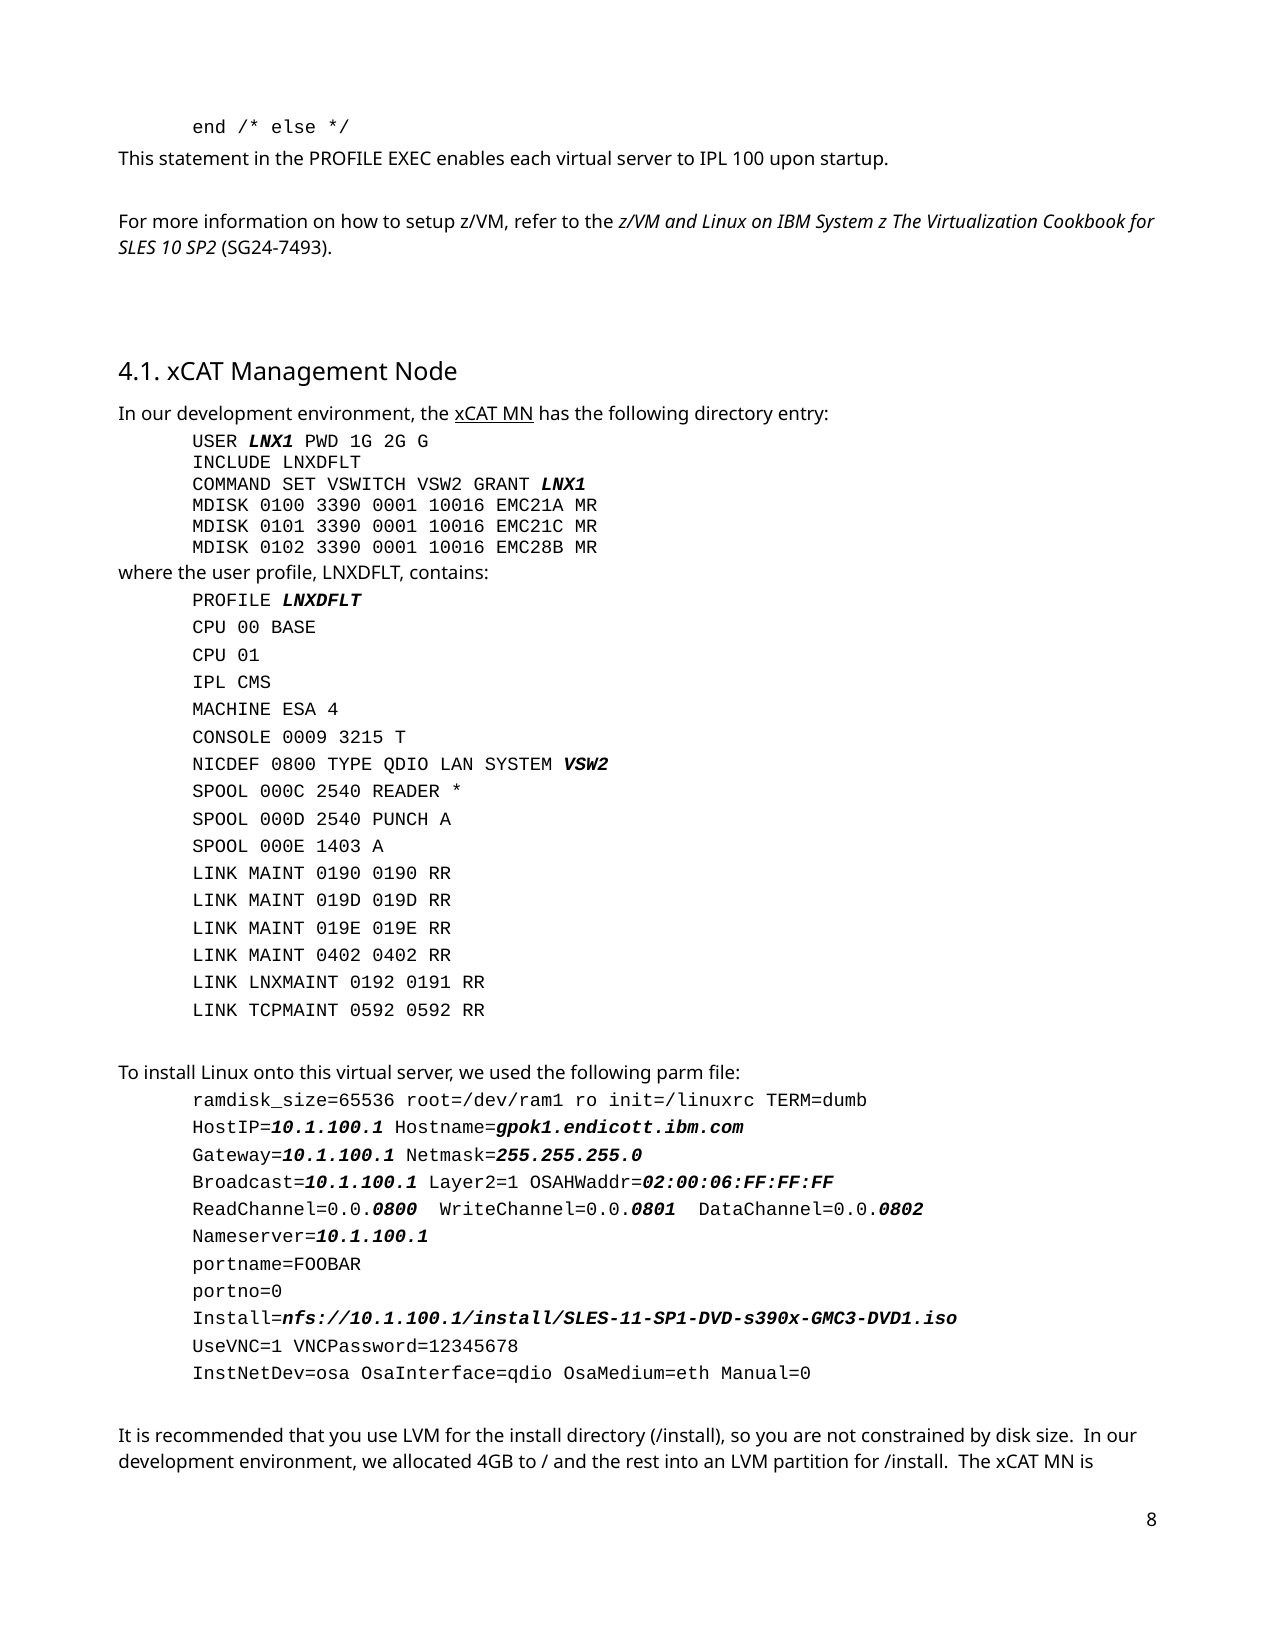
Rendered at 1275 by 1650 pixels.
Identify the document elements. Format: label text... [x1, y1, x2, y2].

text MDISK 0101 3390 0001 10016 EMC21C MR [192, 517, 1157, 538]
text LINK MAINT 019D 019D RR [192, 891, 1157, 912]
text USER LNX1 PWD 1G 2G G [192, 432, 1157, 453]
text LINK MAINT 019E 019E RR [192, 918, 1157, 940]
text To install Linux onto this virtual server, we used the following parm file: [118, 1059, 1157, 1085]
text COMMAND SET VSWITCH VSW2 GRANT LNX1 [192, 474, 1157, 496]
text LINK LNXMAINT 0192 0191 RR [192, 973, 1157, 994]
text LINK MAINT 0402 0402 RR [192, 946, 1157, 967]
text MACHINE ESA 4 [192, 700, 1157, 721]
text LINK MAINT 0190 0190 RR [192, 864, 1157, 885]
text end /* else */ [192, 118, 1157, 139]
text MDISK 0102 3390 0001 10016 EMC28B MR [192, 538, 1157, 559]
text Nameserver=10.1.100.1 [192, 1227, 1157, 1248]
text SPOOL 000D 2540 PUNCH A [192, 809, 1157, 831]
text INCLUDE LNXDFLT [192, 453, 1157, 474]
text where the user profile, LNXDFLT, contains: [118, 559, 1157, 585]
text ReadChannel=0.0.0800 WriteChannel=0.0.0801 DataChannel=0.0.0802 [192, 1200, 1157, 1221]
text It is recommended that you use LVM for the install directory (/install), so you are not constrained by disk size. In our development environment, we allocated 4GB to / and the rest into an LVM partition for /install. The xCAT MN is [118, 1422, 1157, 1473]
text For more information on how to setup z/VM, refer to the z/VM and Linux on IBM System z The Virtualization Cookbook for SLES 10 SP2 (SG24-7493). [118, 208, 1157, 259]
text CONSOLE 0009 3215 T [192, 727, 1157, 749]
text PROFILE LNXDFLT [192, 591, 1157, 612]
text UseVNC=1 VNCPassword=12345678 [192, 1336, 1157, 1358]
text MDISK 0100 3390 0001 10016 EMC21A MR [192, 496, 1157, 517]
text portname=FOOBAR [192, 1254, 1157, 1276]
text portno=0 [192, 1282, 1157, 1303]
text SPOOL 000C 2540 READER * [192, 782, 1157, 803]
text In our development environment, the xCAT MN has the following directory entry: [118, 400, 1157, 426]
text SPOOL 000E 1403 A [192, 837, 1157, 858]
text ramdisk_size=65536 root=/dev/ram1 ro init=/linuxrc TERM=dumb [192, 1091, 1157, 1112]
subtitle 4.1. xCAT Management Node [118, 354, 1157, 388]
text IPL CMS [192, 673, 1157, 694]
text Gateway=10.1.100.1 Netmask=255.255.255.0 [192, 1145, 1157, 1167]
text NICDEF 0800 TYPE QDIO LAN SYSTEM VSW2 [192, 755, 1157, 776]
text HostIP=10.1.100.1 Hostname=gpok1.endicott.ibm.com [192, 1118, 1157, 1139]
text LINK TCPMAINT 0592 0592 RR [192, 1000, 1157, 1022]
text Broadcast=10.1.100.1 Layer2=1 OSAHWaddr=02:00:06:FF:FF:FF [192, 1173, 1157, 1194]
text InstNetDev=osa OsaInterface=qdio OsaMedium=eth Manual=0 [192, 1364, 1157, 1385]
text CPU 00 BASE [192, 618, 1157, 639]
text This statement in the PROFILE EXEC enables each virtual server to IPL 100 upon startup. [118, 145, 1157, 171]
text CPU 01 [192, 646, 1157, 667]
text Install=nfs://10.1.100.1/install/SLES-11-SP1-DVD-s390x-GMC3-DVD1.iso [192, 1309, 1157, 1330]
